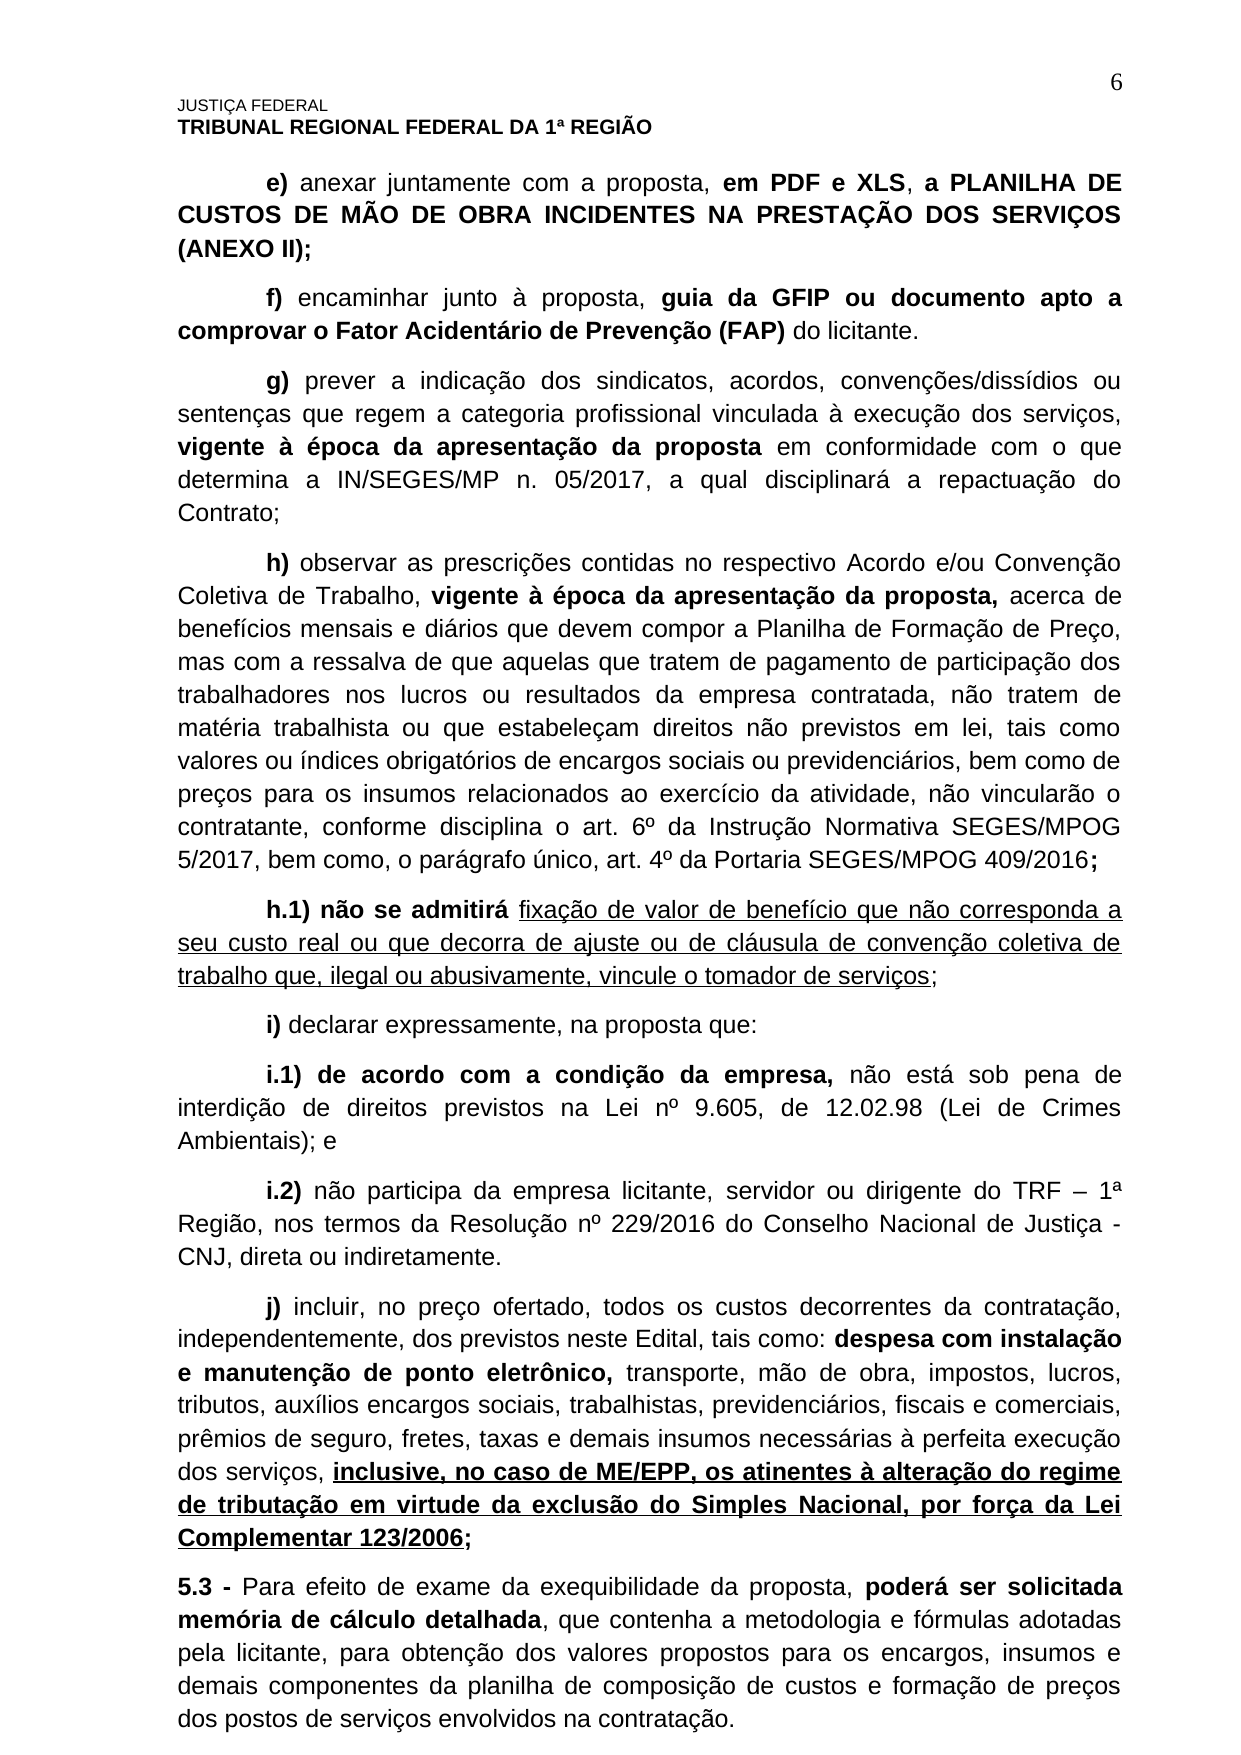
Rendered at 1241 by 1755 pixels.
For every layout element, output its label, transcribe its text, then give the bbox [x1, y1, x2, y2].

list e) anexar juntamente com a proposta, em PDF e XLS, a PLANILHA DE CUSTOS DE MÃO DE OBRA INCIDENTES NA PRESTAÇÃO DOS SERVIÇOS (ANEXO II); [177, 167, 1122, 262]
text i.1) de acordo com a condição da empresa, não está sob pena de interdição de direitos previstos na Lei nº 9.605, de 12.02.98 (Lei de Crimes Ambientais); e [177, 1060, 1122, 1155]
text g) prever a indicação dos sindicatos, acordos, convenções/dissídios ou sentenças que regem a categoria profissional vinculada à execução dos serviços, vigente à época da apresentação da proposta em conformidade com o que determina a IN/SEGES/MP n. 05/2017, a qual disciplinará a repactuação do Contrato; [177, 366, 1122, 527]
list j) incluir, no preço ofertado, todos os custos decorrentes da contratação, independentemente, dos previstos neste Edital, tais como: despesa com instalação e manutenção de ponto eletrônico, transporte, mão de obra, impostos, lucros, tributos, auxílios encargos sociais, trabalhistas, previdenciários, fiscais e comerciais, prêmios de seguro, fretes, taxas e demais insumos necessárias à perfeita execução dos serviços, inclusive, no caso de ME/EPP, os atinentes à alteração do regime de tributação em virtude da exclusão do Simples Nacional, por força da Lei [177, 1291, 1122, 1515]
text f) encaminhar junto à proposta, guia da GFIP ou documento apto a comprovar o Fator Acidentário de Prevenção (FAP) do licitante. [177, 283, 1122, 345]
list h) observar as prescrições contidas no respectivo Acordo e/ou Convenção Coletiva de Trabalho, vigente à época da apresentação da proposta, acerca de benefícios mensais e diários que devem compor a Planilha de Formação de Preço, mas com a ressalva de que aquelas que tratem de pagamento de participação dos trabalhadores nos lucros ou resultados da empresa contratada, não tratem de matéria trabalhista ou que estabeleçam direitos não previstos em lei, tais como valores ou índices obrigatórios de encargos sociais ou previdenciários, bem como de preços para os insumos relacionados ao exercício da atividade, não vincularão o contratante, conforme disciplina o art. 6º da Instrução Normativa SEGES/MPOG 5/2017, bem como, o parágrafo único, art. 4º da Portaria SEGES/MPOG 409/2016; [177, 548, 1122, 874]
text i) declarar expressamente, na proposta que: [177, 1010, 1122, 1039]
list 5.3 - Para efeito de exame da exequibilidade da proposta, poderá ser solicitada memória de cálculo detalhada, que contenha a metodologia e fórmulas adotadas pela licitante, para obtenção dos valores propostos para os encargos, insumos e demais componentes da planilha de composição de custos e formação de preços dos postos de serviços envolvidos na contratação. [177, 1572, 1122, 1733]
list Complementar 123/2006; [177, 1516, 1122, 1551]
text i.2) não participa da empresa licitante, servidor ou dirigente do TRF – 1ª Região, nos termos da Resolução nº 229/2016 do Conselho Nacional de Justiça - CNJ, direta ou indiretamente. [177, 1176, 1122, 1271]
text h.1) não se admitirá fixação de valor de benefício que não corresponda a seu custo real ou que decorra de ajuste ou de cláusula de convenção coletiva de [177, 894, 1122, 953]
text trabalho que, ilegal ou abusivamente, vincule o tomador de serviços; [177, 954, 1122, 989]
